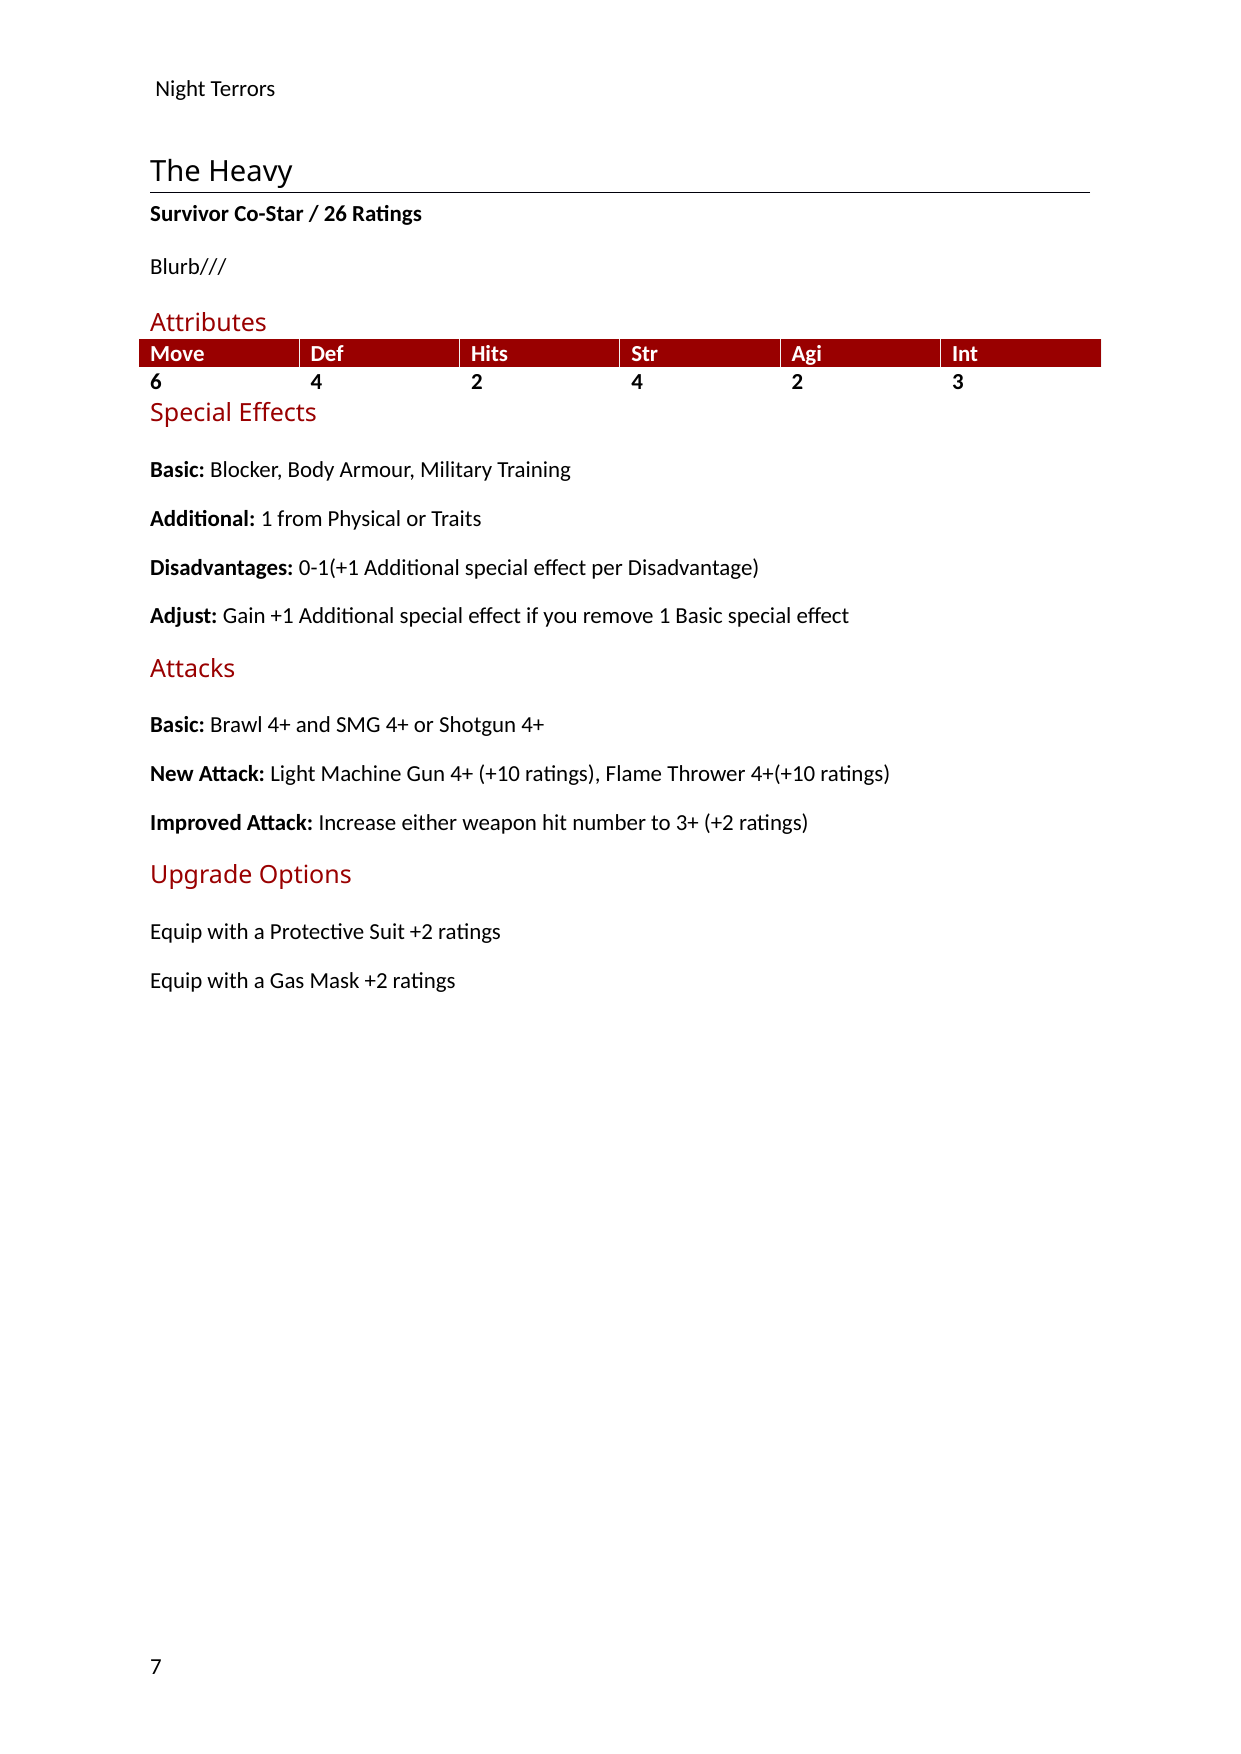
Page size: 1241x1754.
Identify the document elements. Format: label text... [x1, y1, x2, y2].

table_cell 4 [299, 367, 459, 395]
text Survivor Co-Star / 26 Ratings [150, 199, 1090, 227]
text Basic: Blocker, Body Armour, Military Training [150, 455, 1090, 483]
subtitle The Heavy [150, 150, 1090, 192]
text Equip with a Gas Mask +2 ratings [150, 966, 1090, 994]
table_cell Int [941, 339, 1101, 367]
text Upgrade Options [150, 857, 1090, 891]
table_cell 2 [460, 367, 620, 395]
text Blurb/// [150, 252, 1090, 280]
table_cell Str [620, 339, 780, 367]
text Adjust: Gain +1 Additional special effect if you remove 1 Basic special effect [150, 601, 1090, 629]
text Additional: 1 from Physical or Traits [150, 504, 1090, 532]
text Disadvantages: 0-1(+1 Additional special effect per Disadvantage) [150, 553, 1090, 581]
table_cell Hits [460, 339, 619, 367]
text Attacks [150, 650, 1090, 684]
table_cell 6 [139, 367, 299, 395]
text Improved Attack: Increase either weapon hit number to 3+ (+2 ratings) [150, 808, 1090, 836]
table_header [460, 305, 1101, 339]
text New Attack: Light Machine Gun 4+ (+10 ratings), Flame Thrower 4+(+10 ratings) [150, 759, 1090, 787]
text Special Effects [150, 395, 1090, 429]
text Basic: Brawl 4+ and SMG 4+ or Shotgun 4+ [150, 710, 1090, 738]
text Equip with a Protective Suit +2 ratings [150, 917, 1090, 945]
table_cell 4 [620, 367, 780, 395]
table_cell 2 [780, 367, 941, 395]
table_cell Def [300, 339, 459, 367]
table_header Attributes [139, 305, 459, 339]
table_cell Agi [781, 339, 940, 367]
table_cell Move [139, 339, 299, 367]
table_cell 3 [941, 367, 1101, 395]
